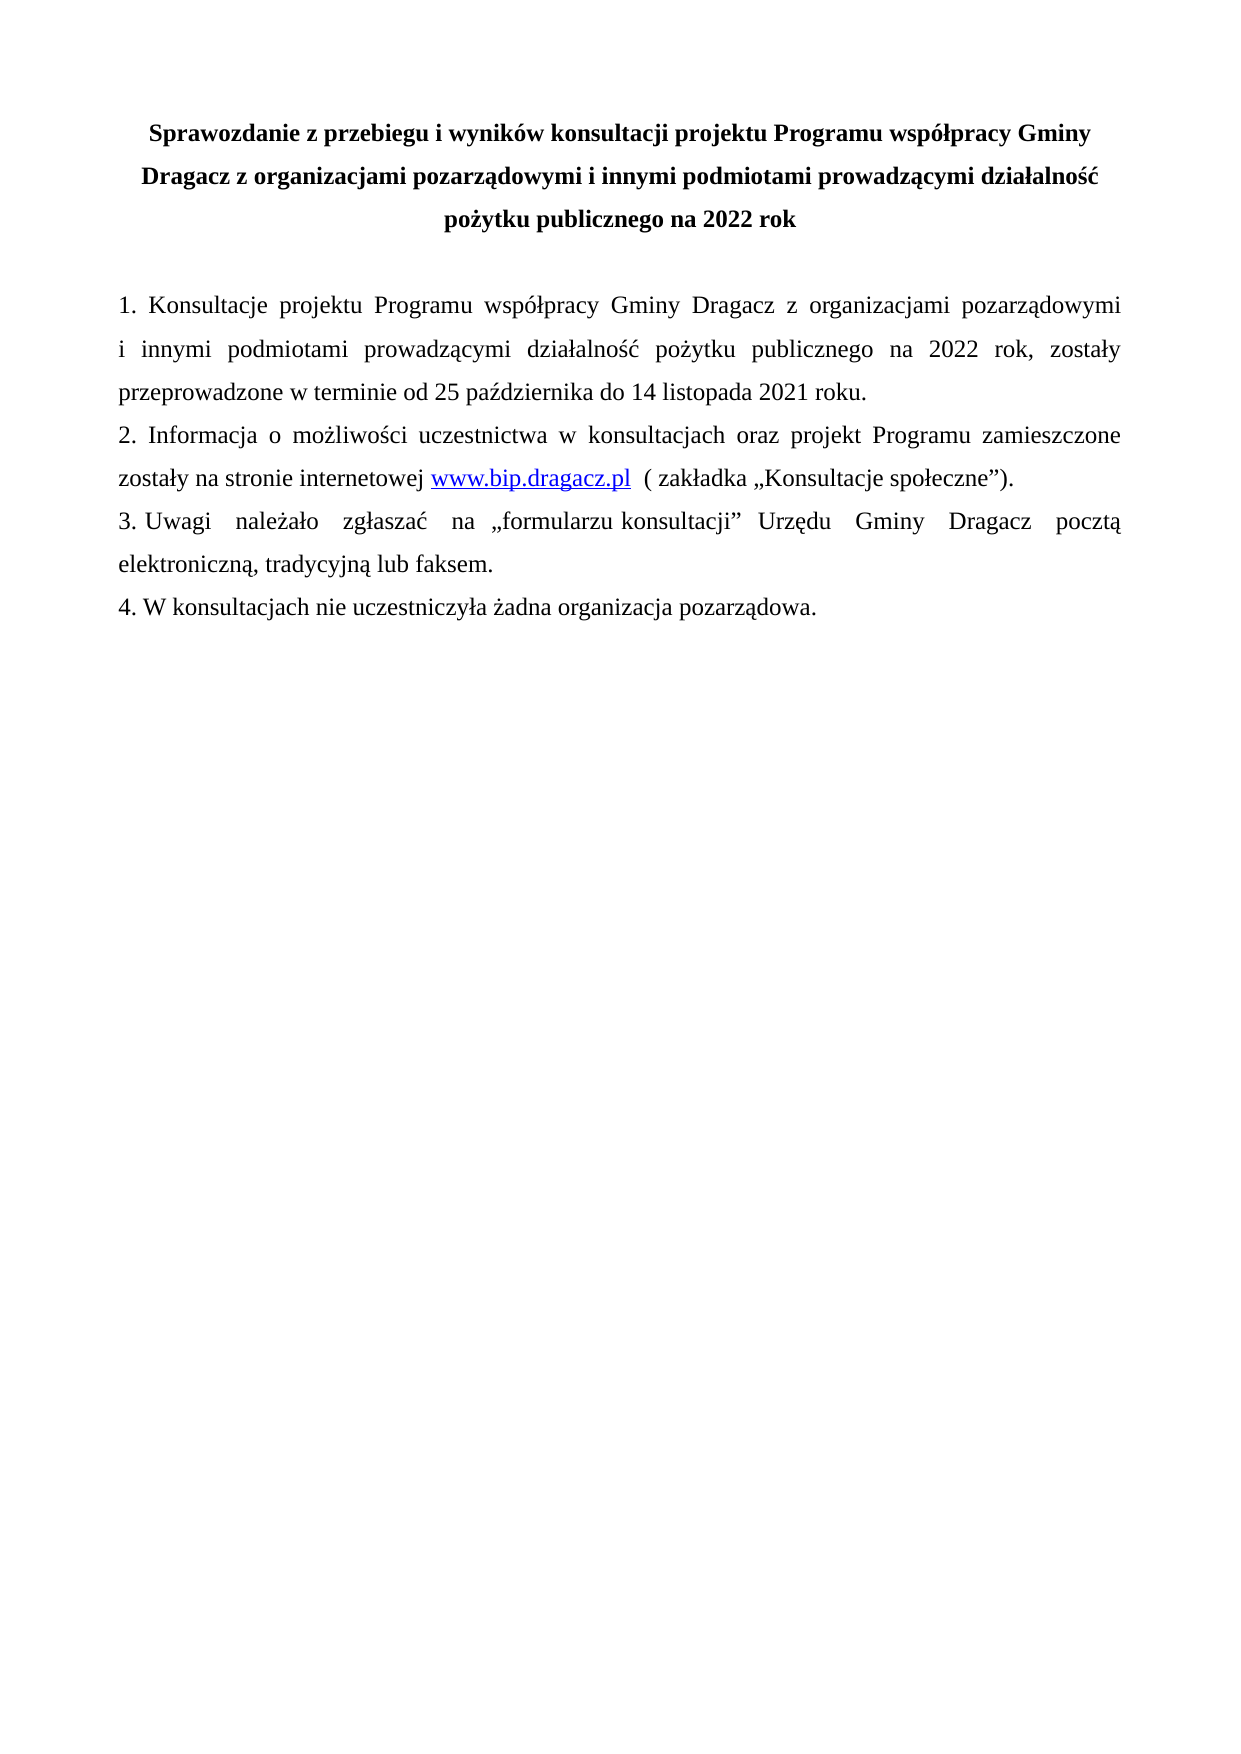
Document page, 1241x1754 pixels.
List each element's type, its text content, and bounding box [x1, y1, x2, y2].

text 1. Konsultacje projektu Programu współpracy Gminy Dragacz z organizacjami pozarządowymi i innymi podmiotami prowadzącymi działalność pożytku publicznego na 2022 rok, zostały przeprowadzone w terminie od 25 października do 14 listopada 2021 roku. [118, 291, 1122, 406]
text 4. W konsultacjach nie uczestniczyła żadna organizacja pozarządowa. [118, 592, 1122, 621]
text Sprawozdanie z przebiegu i wyników konsultacji projektu Programu współpracy Gminy Dragacz z organizacjami pozarządowymi i innymi podmiotami prowadzącymi działalność pożytku publicznego na 2022 rok [118, 118, 1122, 233]
text 3. Uwagi należało zgłaszać na „formularzu konsultacji” Urzędu Gminy Dragacz pocztą elektroniczną, tradycyjną lub faksem. [118, 506, 1122, 578]
text 2. Informacja o możliwości uczestnictwa w konsultacjach oraz projekt Programu zamieszczone zostały na stronie internetowej www.bip.dragacz.pl ( zakładka „Konsultacje społeczne”). [118, 420, 1122, 492]
